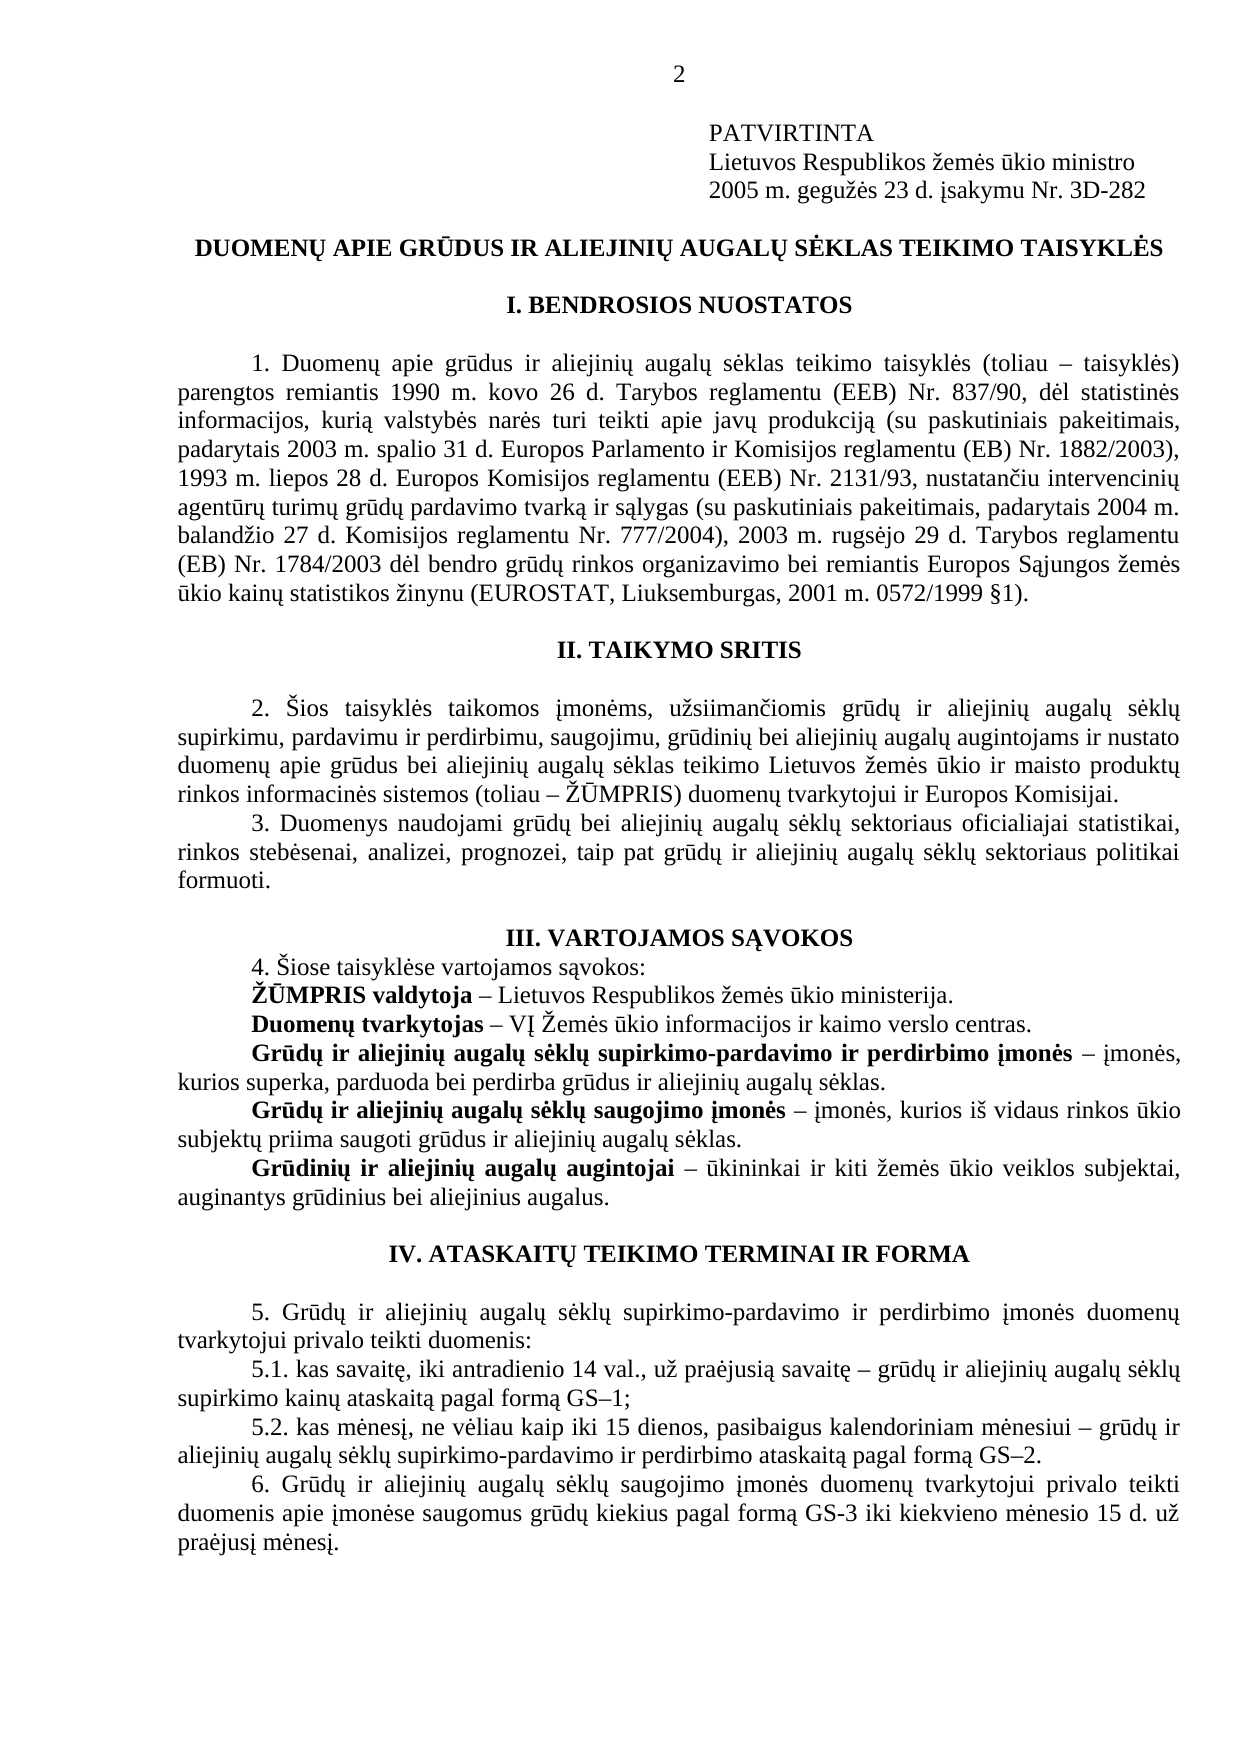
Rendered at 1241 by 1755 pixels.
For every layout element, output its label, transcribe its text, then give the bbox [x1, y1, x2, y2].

text I. BENDROSIOS NUOSTATOS [177, 291, 1181, 319]
text Grūdinių ir aliejinių augalų augintojai – ūkininkai ir kiti žemės ūkio veiklos subjektai, auginantys grūdinius bei aliejinius augalus. [177, 1153, 1181, 1211]
text Lietuvos Respublikos žemės ūkio ministro [177, 147, 1181, 176]
text Grūdų ir aliejinių augalų sėklų saugojimo įmonės – įmonės, kurios iš vidaus rinkos ūkio subjektų priima saugoti grūdus ir aliejinių augalų sėklas. [177, 1096, 1181, 1153]
text Grūdų ir aliejinių augalų sėklų supirkimo-pardavimo ir perdirbimo įmonės – įmonės, kurios superka, parduoda bei perdirba grūdus ir aliejinių augalų sėklas. [177, 1038, 1181, 1096]
text 1. Duomenų apie grūdus ir aliejinių augalų sėklas teikimo taisyklės (toliau – taisyklės) parengtos remiantis 1990 m. kovo 26 d. Tarybos reglamentu (EEB) Nr. 837/90, dėl statistinės informacijos, kurią valstybės narės turi teikti apie javų produkciją (su paskutiniais pakeitimais, padarytais 2003 m. spalio 31 d. Europos Parlamento ir Komisijos reglamentu (EB) Nr. 1882/2003), 1993 m. liepos 28 d. Europos Komisijos reglamentu (EEB) Nr. 2131/93, nustatančiu intervencinių agentūrų turimų grūdų pardavimo tvarką ir sąlygas (su paskutiniais pakeitimais, padarytais 2004 m. balandžio 27 d. Komisijos reglamentu Nr. 777/2004), 2003 m. rugsėjo 29 d. Tarybos reglamentu (EB) Nr. 1784/2003 dėl bendro grūdų rinkos organizavimo bei remiantis Europos Sąjungos žemės ūkio kainų statistikos žinynu (EUROSTAT, Liuksemburgas, 2001 m. 0572/1999 §1). [177, 348, 1181, 607]
text DUOMENŲ APIE GRŪDUS IR ALIEJINIŲ AUGALŲ SĖKLAS TEIKIMO TAISYKLĖS [177, 233, 1181, 262]
text ŽŪMPRIS valdytoja – Lietuvos Respublikos žemės ūkio ministerija. [177, 981, 1181, 1009]
text Duomenų tvarkytojas – VĮ Žemės ūkio informacijos ir kaimo verslo centras. [177, 1009, 1181, 1038]
text 6. Grūdų ir aliejinių augalų sėklų saugojimo įmonės duomenų tvarkytojui privalo teikti duomenis apie įmonėse saugomus grūdų kiekius pagal formą GS-3 iki kiekvieno mėnesio 15 d. už praėjusį mėnesį. [177, 1469, 1181, 1556]
text IV. Ataskaitų teikimo terminai IR FORMA [177, 1239, 1181, 1268]
text III. Vartojamos sąvokos [177, 923, 1181, 952]
text 5.2. kas mėnesį, ne vėliau kaip iki 15 dienos, pasibaigus kalendoriniam mėnesiui – grūdų ir aliejinių augalų sėklų supirkimo-pardavimo ir perdirbimo ataskaitą pagal formą GS–2. [177, 1412, 1181, 1469]
text PATVIRTINTA [177, 118, 1181, 147]
text 5. Grūdų ir aliejinių augalų sėklų supirkimo-pardavimo ir perdirbimo įmonės duomenų tvarkytojui privalo teikti duomenis: [177, 1297, 1181, 1354]
text 5.1. kas savaitę, iki antradienio 14 val., už praėjusią savaitę – grūdų ir aliejinių augalų sėklų supirkimo kainų ataskaitą pagal formą GS–1; [177, 1354, 1181, 1412]
text 2005 m. gegužės 23 d. įsakymu Nr. 3D-282 [177, 176, 1181, 204]
text II. Taikymo sritis [177, 636, 1181, 664]
text 4. Šiose taisyklėse vartojamos sąvokos: [177, 952, 1181, 981]
text 2. Šios taisyklės taikomos įmonėms, užsiimančiomis grūdų ir aliejinių augalų sėklų supirkimu, pardavimu ir perdirbimu, saugojimu, grūdinių bei aliejinių augalų augintojams ir nustato duomenų apie grūdus bei aliejinių augalų sėklas teikimo Lietuvos žemės ūkio ir maisto produktų rinkos informacinės sistemos (toliau – ŽŪMPRIS) duomenų tvarkytojui ir Europos Komisijai. [177, 693, 1181, 808]
text 3. Duomenys naudojami grūdų bei aliejinių augalų sėklų sektoriaus oficialiajai statistikai, rinkos stebėsenai, analizei, prognozei, taip pat grūdų ir aliejinių augalų sėklų sektoriaus politikai formuoti. [177, 808, 1181, 894]
